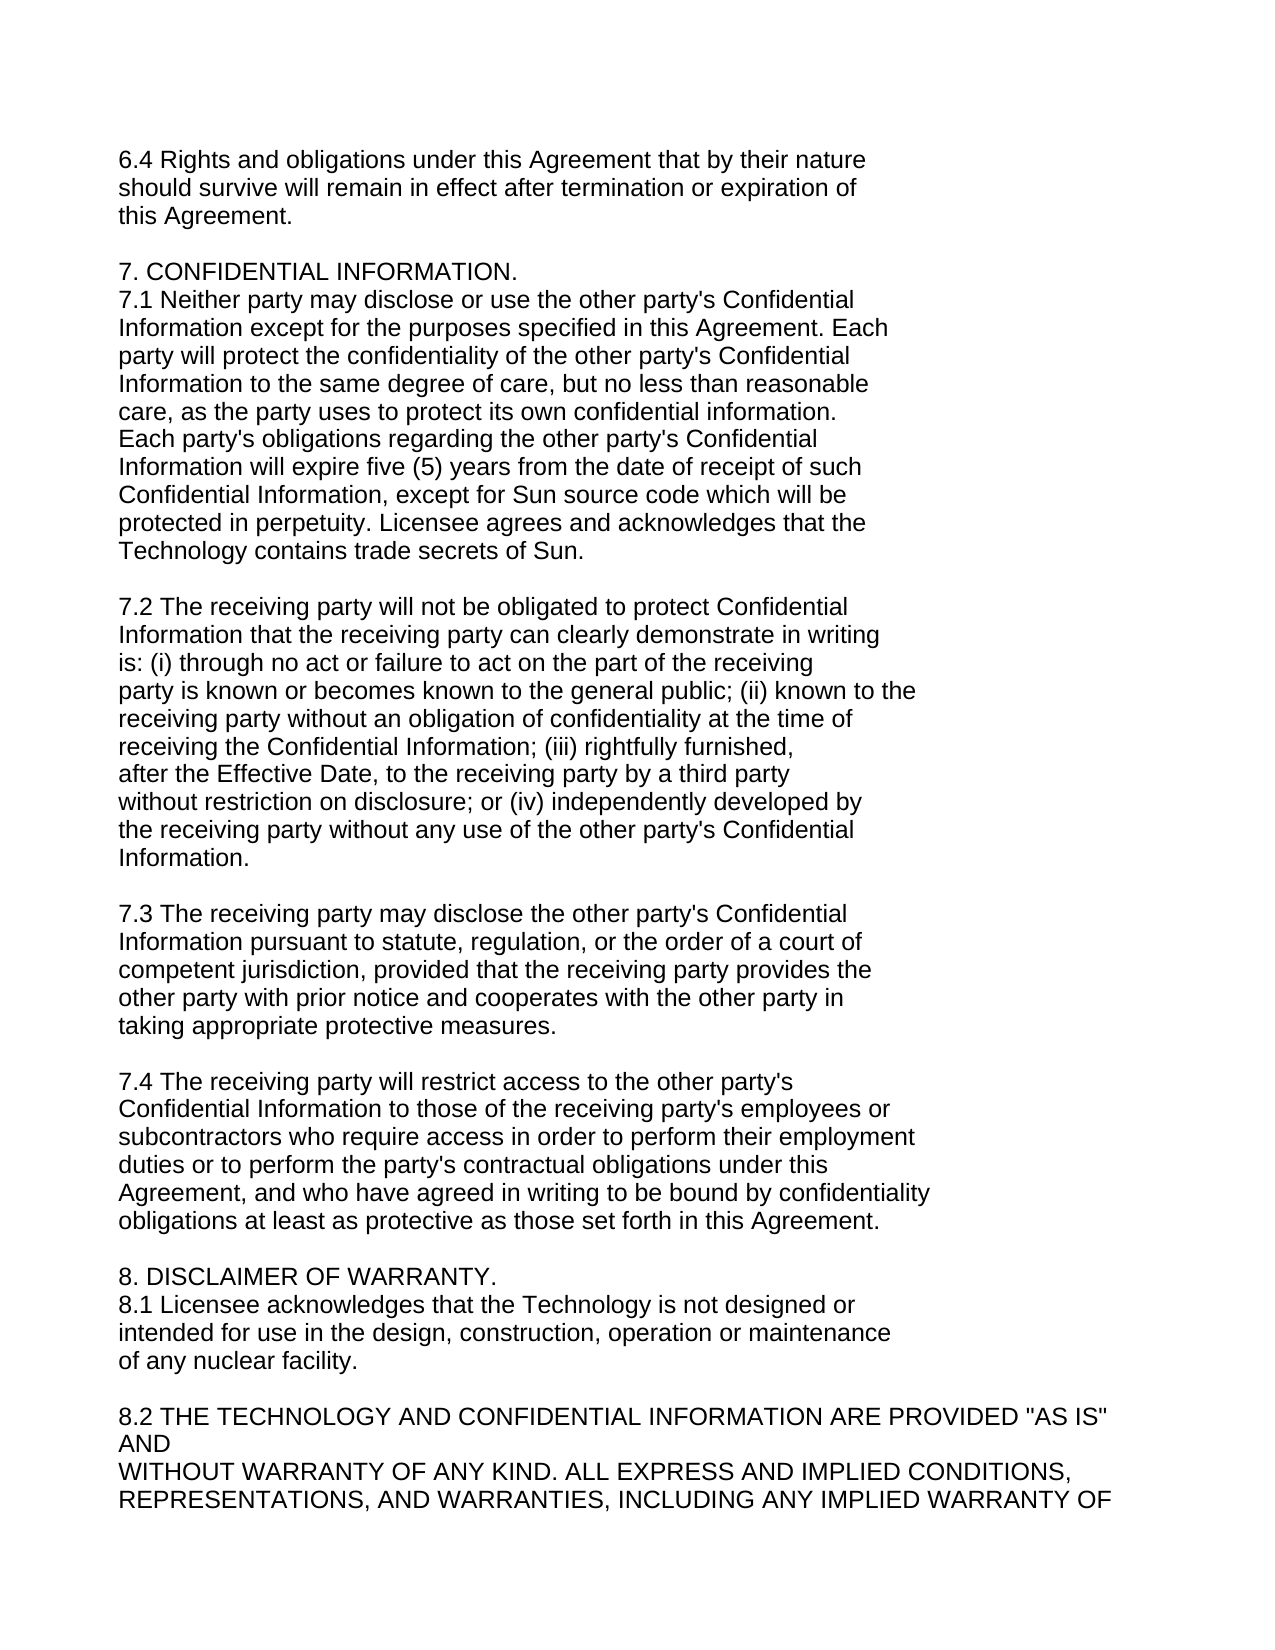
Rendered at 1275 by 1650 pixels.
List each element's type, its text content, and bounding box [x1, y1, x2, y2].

text Technology contains trade secrets of Sun. [118, 537, 1157, 565]
text Information. [118, 844, 1157, 872]
text obligations at least as protective as those set forth in this Agreement. [118, 1207, 1157, 1235]
text 8.1 Licensee acknowledges that the Technology is not designed or [118, 1291, 1157, 1318]
text Confidential Information to those of the receiving party's employees or [118, 1095, 1157, 1123]
text the receiving party without any use of the other party's Confidential [118, 816, 1157, 844]
text intended for use in the design, construction, operation or maintenance [118, 1318, 1157, 1346]
text Confidential Information, except for Sun source code which will be [118, 481, 1157, 509]
text taking appropriate protective measures. [118, 1011, 1157, 1039]
text Each party's obligations regarding the other party's Confidential [118, 425, 1157, 453]
text of any nuclear facility. [118, 1346, 1157, 1374]
text REPRESENTATIONS, AND WARRANTIES, INCLUDING ANY IMPLIED WARRANTY OF [118, 1486, 1157, 1514]
text receiving party without an obligation of confidentiality at the time of [118, 704, 1157, 732]
text Information pursuant to statute, regulation, or the order of a court of [118, 928, 1157, 956]
text 8. DISCLAIMER OF WARRANTY. [118, 1263, 1157, 1291]
text party is known or becomes known to the general public; (ii) known to the [118, 676, 1157, 704]
text is: (i) through no act or failure to act on the part of the receiving [118, 648, 1157, 676]
text WITHOUT WARRANTY OF ANY KIND. ALL EXPRESS AND IMPLIED CONDITIONS, [118, 1458, 1157, 1486]
text duties or to perform the party's contractual obligations under this [118, 1151, 1157, 1179]
text 7.3 The receiving party may disclose the other party's Confidential [118, 900, 1157, 928]
text Information to the same degree of care, but no less than reasonable [118, 369, 1157, 397]
text Agreement, and who have agreed in writing to be bound by confidentiality [118, 1179, 1157, 1207]
text receiving the Confidential Information; (iii) rightfully furnished, [118, 732, 1157, 760]
text competent jurisdiction, provided that the receiving party provides the [118, 956, 1157, 983]
text Information that the receiving party can clearly demonstrate in writing [118, 621, 1157, 648]
text 7.1 Neither party may disclose or use the other party's Confidential [118, 286, 1157, 313]
text after the Effective Date, to the receiving party by a third party [118, 760, 1157, 788]
text other party with prior notice and cooperates with the other party in [118, 983, 1157, 1011]
text subcontractors who require access in order to perform their employment [118, 1123, 1157, 1151]
text 7.4 The receiving party will restrict access to the other party's [118, 1067, 1157, 1095]
text protected in perpetuity. Licensee agrees and acknowledges that the [118, 509, 1157, 537]
text Information except for the purposes specified in this Agreement. Each [118, 313, 1157, 341]
text 6.4 Rights and obligations under this Agreement that by their nature [118, 146, 1157, 174]
text should survive will remain in effect after termination or expiration of [118, 174, 1157, 202]
text 8.2 THE TECHNOLOGY AND CONFIDENTIAL INFORMATION ARE PROVIDED "AS IS" AND [118, 1402, 1157, 1458]
text 7. CONFIDENTIAL INFORMATION. [118, 258, 1157, 286]
text care, as the party uses to protect its own confidential information. [118, 397, 1157, 425]
text this Agreement. [118, 202, 1157, 230]
text party will protect the confidentiality of the other party's Confidential [118, 341, 1157, 369]
text Information will expire five (5) years from the date of receipt of such [118, 453, 1157, 481]
text 7.2 The receiving party will not be obligated to protect Confidential [118, 593, 1157, 621]
text without restriction on disclosure; or (iv) independently developed by [118, 788, 1157, 816]
